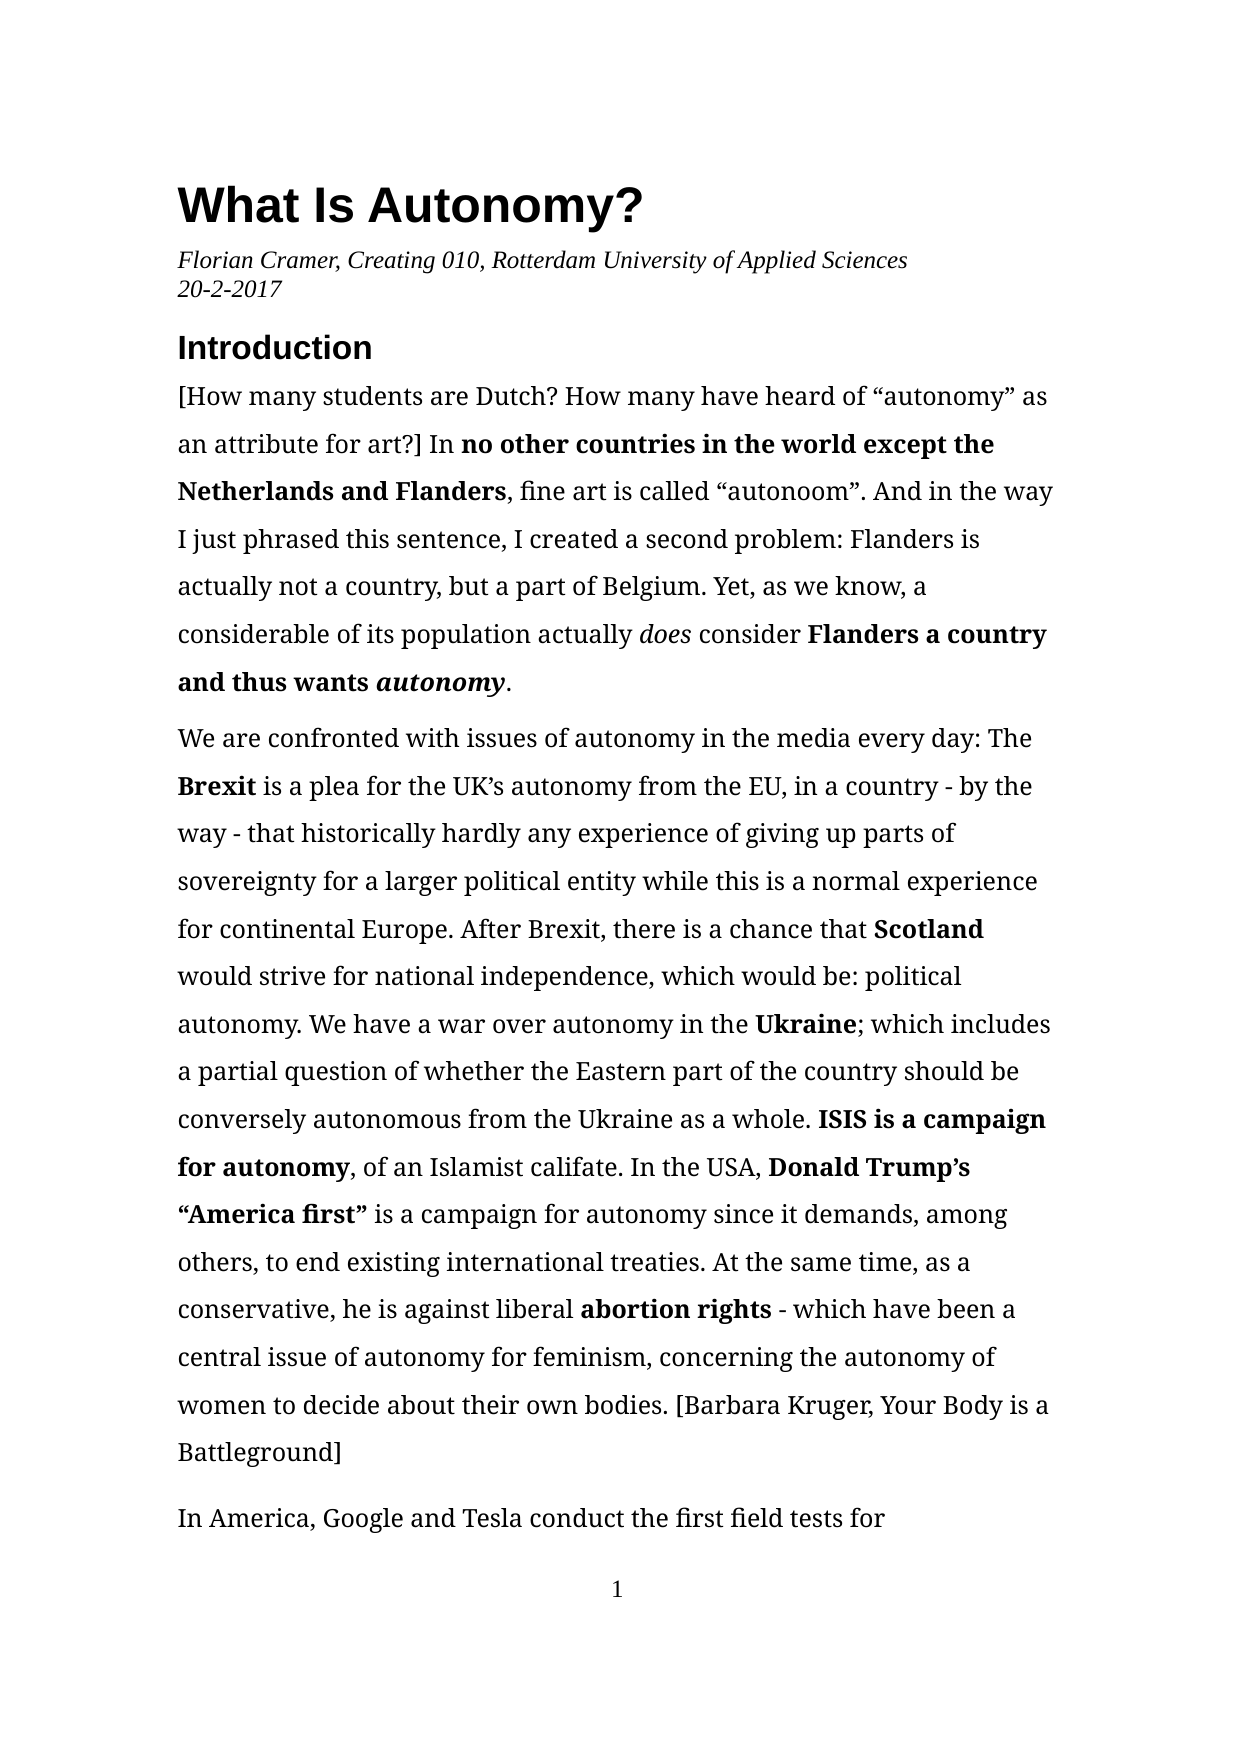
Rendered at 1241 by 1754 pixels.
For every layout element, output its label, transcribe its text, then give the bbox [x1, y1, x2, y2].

text 20-2-2017 [177, 274, 1063, 302]
title What Is Autonomy? [177, 175, 1063, 232]
text Florian Cramer, Creating 010, Rotterdam University of Applied Sciences [177, 245, 1063, 274]
text In America, Google and Tesla conduct the first field tests for [177, 1500, 1063, 1534]
text [How many students are Dutch? How many have heard of “autonomy” as an attribute for art?] In no other countries in the world except the Netherlands and Flanders, fine art is called “autonoom”. And in the way I just phrased this sentence, I created a second problem: Flanders is actually not a country, but a part of Belgium. Yet, as we know, a considerable of its population actually does consider Flanders a country and thus wants autonomy. [177, 379, 1063, 698]
subtitle Introduction [177, 327, 1063, 366]
text We are confronted with issues of autonomy in the media every day: The Brexit is a plea for the UK’s autonomy from the EU, in a country - by the way - that historically hardly any experience of giving up parts of sovereignty for a larger political entity while this is a normal experience for continental Europe. After Brexit, there is a chance that Scotland would strive for national independence, which would be: political autonomy. We have a war over autonomy in the Ukraine; which includes a partial question of whether the Eastern part of the country should be conversely autonomous from the Ukraine as a whole. ISIS is a campaign for autonomy, of an Islamist califate. In the USA, Donald Trump’s “America first” is a campaign for autonomy since it demands, among others, to end existing international treaties. At the same time, as a conservative, he is against liberal abortion rights - which have been a central issue of autonomy for feminism, concerning the autonomy of women to decide about their own bodies. [Barbara Kruger, Your Body is a Battleground] [177, 721, 1063, 1469]
